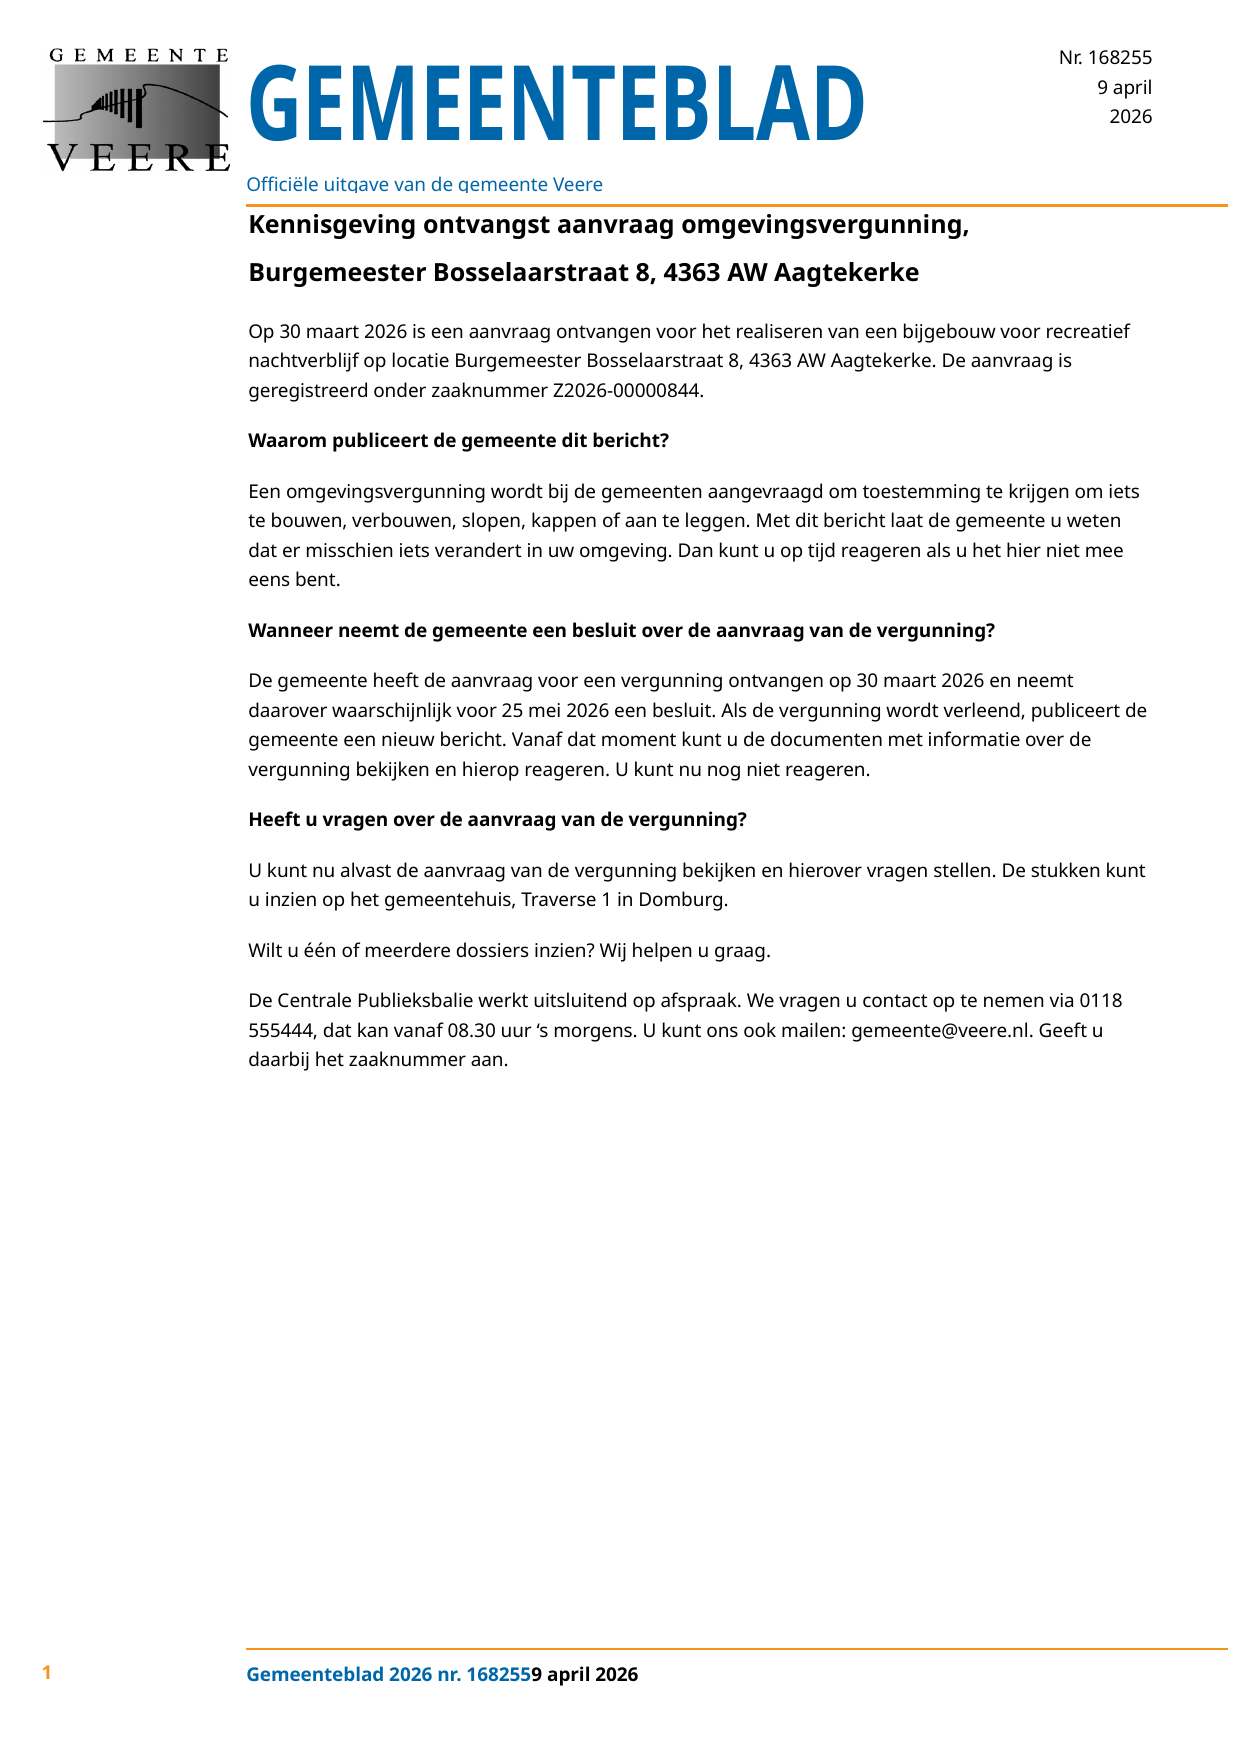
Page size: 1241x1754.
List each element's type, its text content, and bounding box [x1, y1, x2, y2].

text Kennisgeving ontvangst aanvraag omgevingsvergunning, Burgemeester Bosselaarstraat 8, 4363 AW Aagtekerke [248, 207, 1152, 288]
text De gemeente heeft de aanvraag voor een vergunning ontvangen op 30 maart 2026 en neemt daarover waarschijnlijk voor 25 mei 2026 een besluit. Als de vergunning wordt verleend, publiceert de gemeente een nieuw bericht. Vanaf dat moment kunt u de documenten met informatie over de vergunning bekijken en hierop reageren. U kunt nu nog niet reageren. [248, 667, 1152, 782]
text Wanneer neemt de gemeente een besluit over de aanvraag van de vergunning? [248, 617, 1152, 643]
text Op 30 maart 2026 is een aanvraag ontvangen voor het realiseren van een bijgebouw voor recreatief nachtverblijf op locatie Burgemeester Bosselaarstraat 8, 4363 AW Aagtekerke. De aanvraag is geregistreerd onder zaaknummer Z2026-00000844. [248, 318, 1152, 403]
text Heeft u vragen over de aanvraag van de vergunning? [248, 807, 1152, 832]
text De Centrale Publieksbalie werkt uitsluitend op afspraak. We vragen u contact op te nemen via 0118 555444, dat kan vanaf 08.30 uur ‘s morgens. U kunt ons ook mailen: gemeente@veere.nl. Geeft u daarbij het zaaknummer aan. [248, 987, 1152, 1072]
text Waarom publiceert de gemeente dit bericht? [248, 427, 1152, 453]
text U kunt nu alvast de aanvraag van de vergunning bekijken en hierover vragen stellen. De stukken kunt u inzien op het gemeentehuis, Traverse 1 in Domburg. [248, 857, 1152, 912]
text Een omgevingsvergunning wordt bij de gemeenten aangevraagd om toestemming te krijgen om iets te bouwen, verbouwen, slopen, kappen of aan te leggen. Met dit bericht laat de gemeente u weten dat er misschien iets verandert in uw omgeving. Dan kunt u op tijd reageren als u het hier niet mee eens bent. [248, 478, 1152, 592]
picture [41, 47, 231, 172]
text Wilt u één of meerdere dossiers inzien? Wij helpen u graag. [248, 937, 1152, 963]
